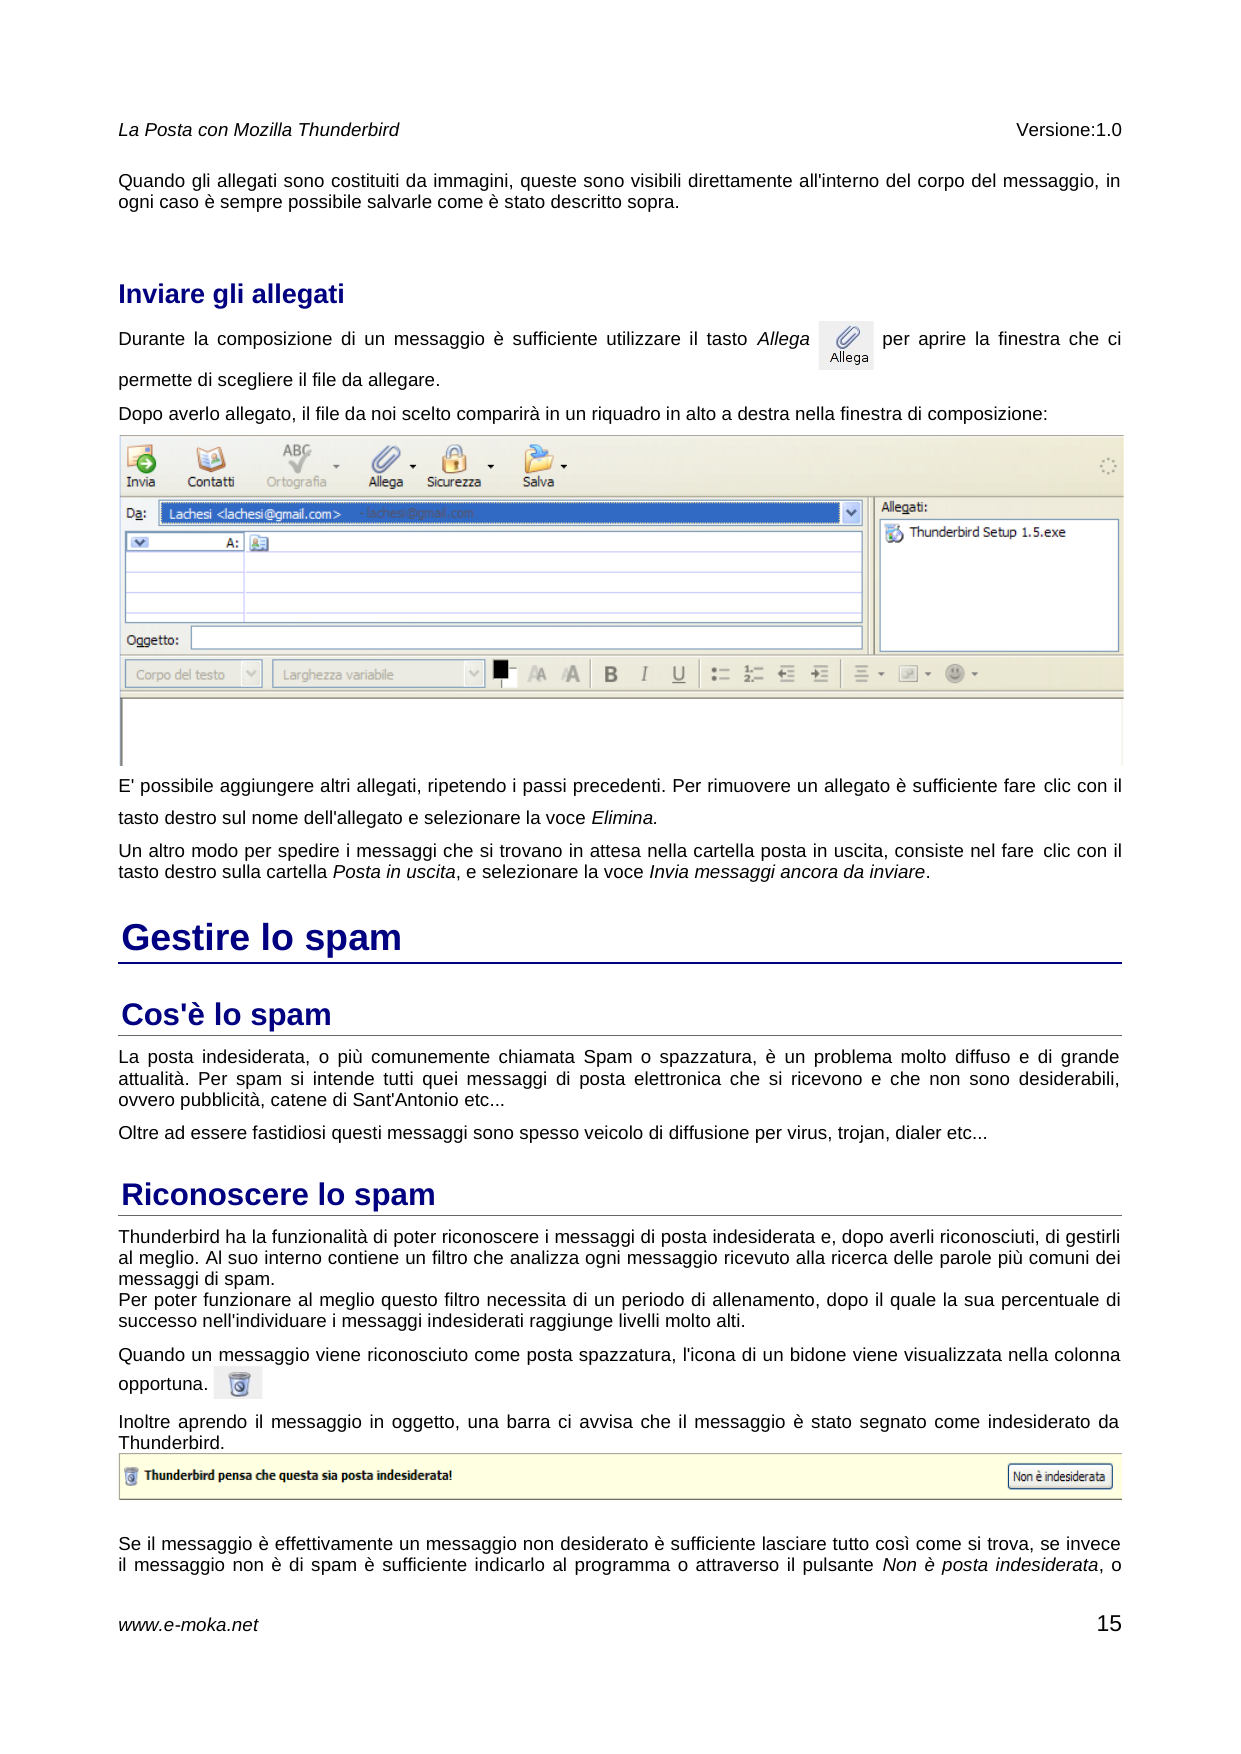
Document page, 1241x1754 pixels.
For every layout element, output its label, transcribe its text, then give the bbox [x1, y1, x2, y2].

picture [818, 321, 874, 370]
text La posta indesiderata, o più comunemente chiamata Spam o spazzatura, è un problema molto diffuso e di grande attualità. Per spam si intende tutti quei messaggi di posta elettronica che si ricevono e che non sono desiderabili, ovvero pubblicità, catene di Sant'Antonio etc... [118, 1047, 1122, 1110]
subtitle Cos'è lo spam [118, 994, 1122, 1035]
text Quando un messaggio viene riconosciuto come posta spazzatura, l'icona di un bidone viene visualizzata nella colonna opportuna. [118, 1344, 1122, 1399]
subtitle Inviare gli allegati [118, 279, 1122, 309]
text E' possibile aggiungere altri allegati, ripetendo i passi precedenti. Per rimuovere un allegato è sufficiente fare clic con il tasto destro sul nome dell'allegato e selezionare la voce Elimina. [118, 437, 1122, 828]
text Thunderbird ha la funzionalità di poter riconoscere i messaggi di posta indesiderata e, dopo averli riconosciuti, di gestirli al meglio. Al suo interno contiene un filtro che analizza ogni messaggio ricevuto alla ricerca delle parole più comuni dei messaggi di spam. Per poter funzionare al meglio questo filtro necessita di un periodo di allenamento, dopo il quale la sua percentuale di successo nell'individuare i messaggi indesiderati raggiunge livelli molto alti. [118, 1227, 1122, 1332]
subtitle Gestire lo spam [118, 914, 1122, 962]
subtitle Riconoscere lo spam [118, 1174, 1122, 1215]
text Se il messaggio è effettivamente un messaggio non desiderato è sufficiente lasciare tutto così come si trova, se invece il messaggio non è di spam è sufficiente indicarlo al programma o attraverso il pulsante Non è posta indesiderata, o [118, 1533, 1122, 1575]
picture [213, 1365, 263, 1399]
text Dopo averlo allegato, il file da noi scelto comparirà in un riquadro in alto a destra nella finestra di composizione: [118, 403, 1122, 424]
text Oltre ad essere fastidiosi questi messaggi sono spesso veicolo di diffusione per virus, trojan, dialer etc... [118, 1122, 1122, 1143]
text Un altro modo per spedire i messaggi che si trovano in attesa nella cartella posta in uscita, consiste nel fare clic con il tasto destro sulla cartella Posta in uscita, e selezionare la voce Invia messaggi ancora da inviare. [118, 841, 1122, 883]
text Durante la composizione di un messaggio è sufficiente utilizzare il tasto Allega per aprire la finestra che ci permette di scegliere il file da allegare. [118, 321, 1122, 391]
text Quando gli allegati sono costituiti da immagini, queste sono visibili direttamente all'interno del corpo del messaggio, in ogni caso è sempre possibile salvarle come è stato descritto sopra. [118, 171, 1122, 213]
text Inoltre aprendo il messaggio in oggetto, una barra ci avvisa che il messaggio è stato segnato come indesiderato da Thunderbird. [118, 1411, 1122, 1453]
